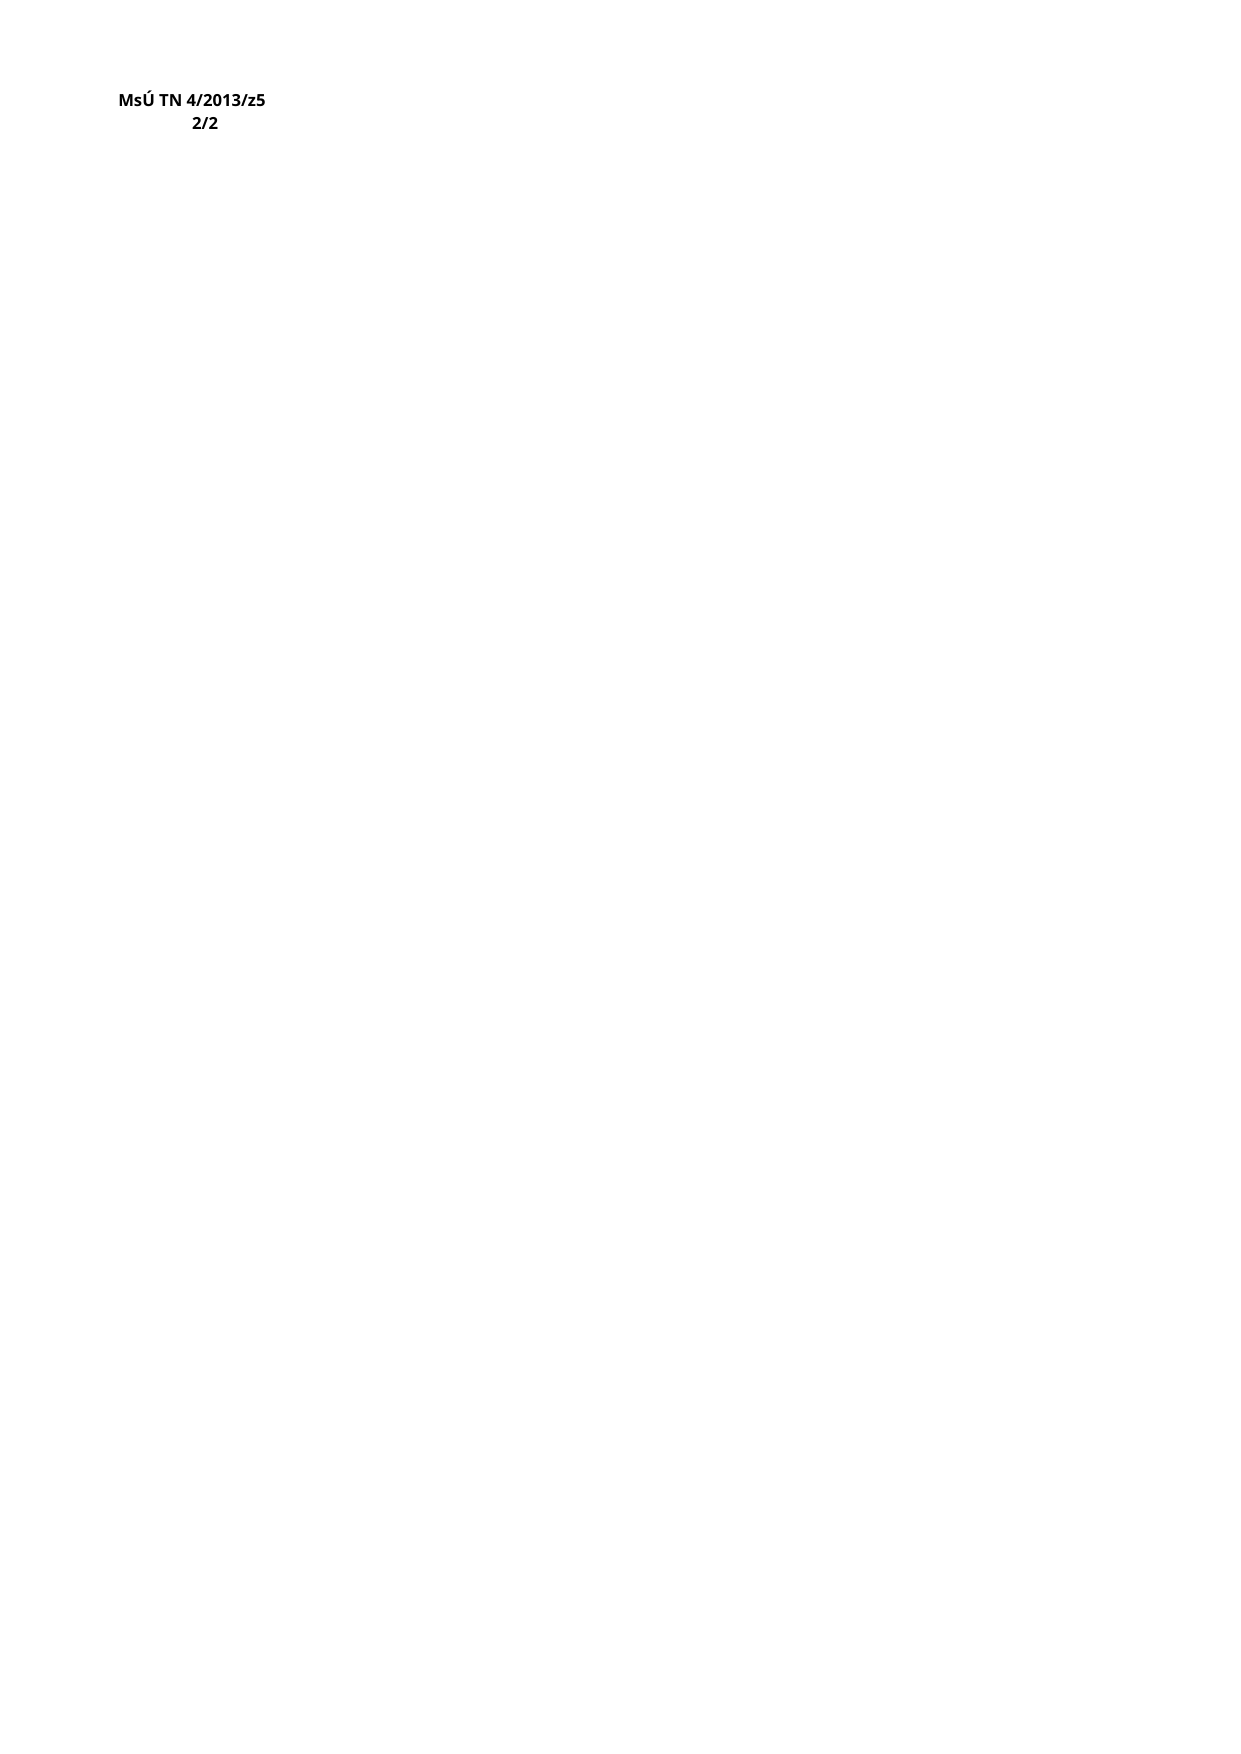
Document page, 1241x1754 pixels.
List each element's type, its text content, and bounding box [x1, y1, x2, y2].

text MsÚ TN 4/2013/z5 2/2 [118, 89, 1137, 134]
